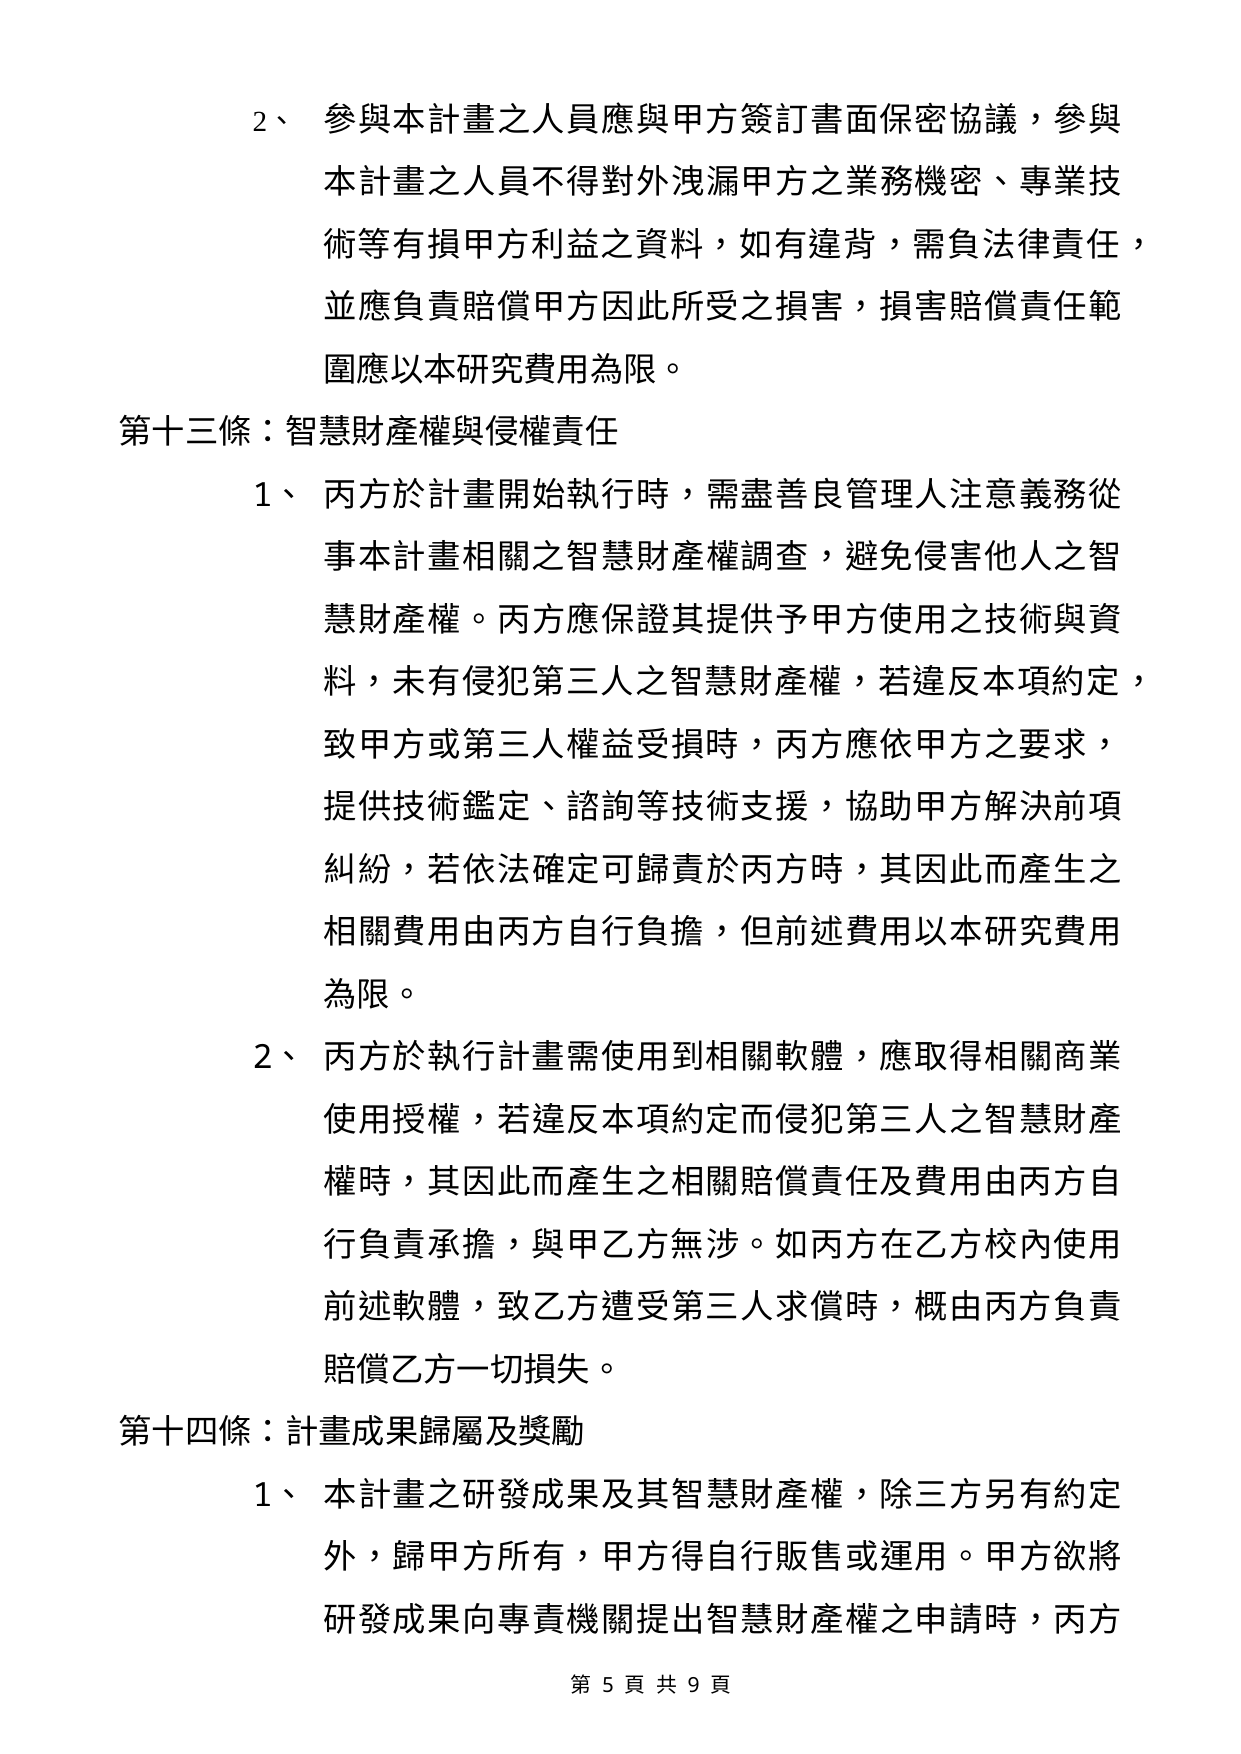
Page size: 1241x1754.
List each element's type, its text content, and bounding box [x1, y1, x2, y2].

text 第十三條：智慧財產權與侵權責任 [118, 387, 1122, 450]
text 第十四條：計畫成果歸屬及獎勵 [118, 1387, 1122, 1450]
list 丙方於執行計畫需使用到相關軟體，應取得相關商業使用授權，若違反本項約定而侵犯第三人之智慧財產權時，其因此而產生之相關賠償責任及費用由丙方自行負責承擔，與甲乙方無涉。如丙方在乙方校內使用前述軟體，致乙方遭受第三人求償時，概由丙方負責賠償乙方一切損失。 [252, 1012, 1122, 1387]
list 本計畫之研發成果及其智慧財產權，除三方另有約定外，歸甲方所有，甲方得自行販售或運用。甲方欲將研發成果向專責機關提出智慧財產權之申請時，丙方 [252, 1450, 1122, 1637]
list 丙方於計畫開始執行時，需盡善良管理人注意義務從事本計畫相關之智慧財產權調查，避免侵害他人之智慧財產權。丙方應保證其提供予甲方使用之技術與資料，未有侵犯第三人之智慧財產權，若違反本項約定，致甲方或第三人權益受損時，丙方應依甲方之要求，提供技術鑑定、諮詢等技術支援，協助甲方解決前項糾紛，若依法確定可歸責於丙方時，其因此而產生之相關費用由丙方自行負擔，但前述費用以本研究費用為限。 [252, 450, 1122, 1012]
list 參與本計畫之人員應與甲方簽訂書面保密協議，參與本計畫之人員不得對外洩漏甲方之業務機密、專業技術等有損甲方利益之資料，如有違背，需負法律責任，並應負責賠償甲方因此所受之損害，損害賠償責任範圍應以本研究費用為限。 [252, 75, 1122, 387]
